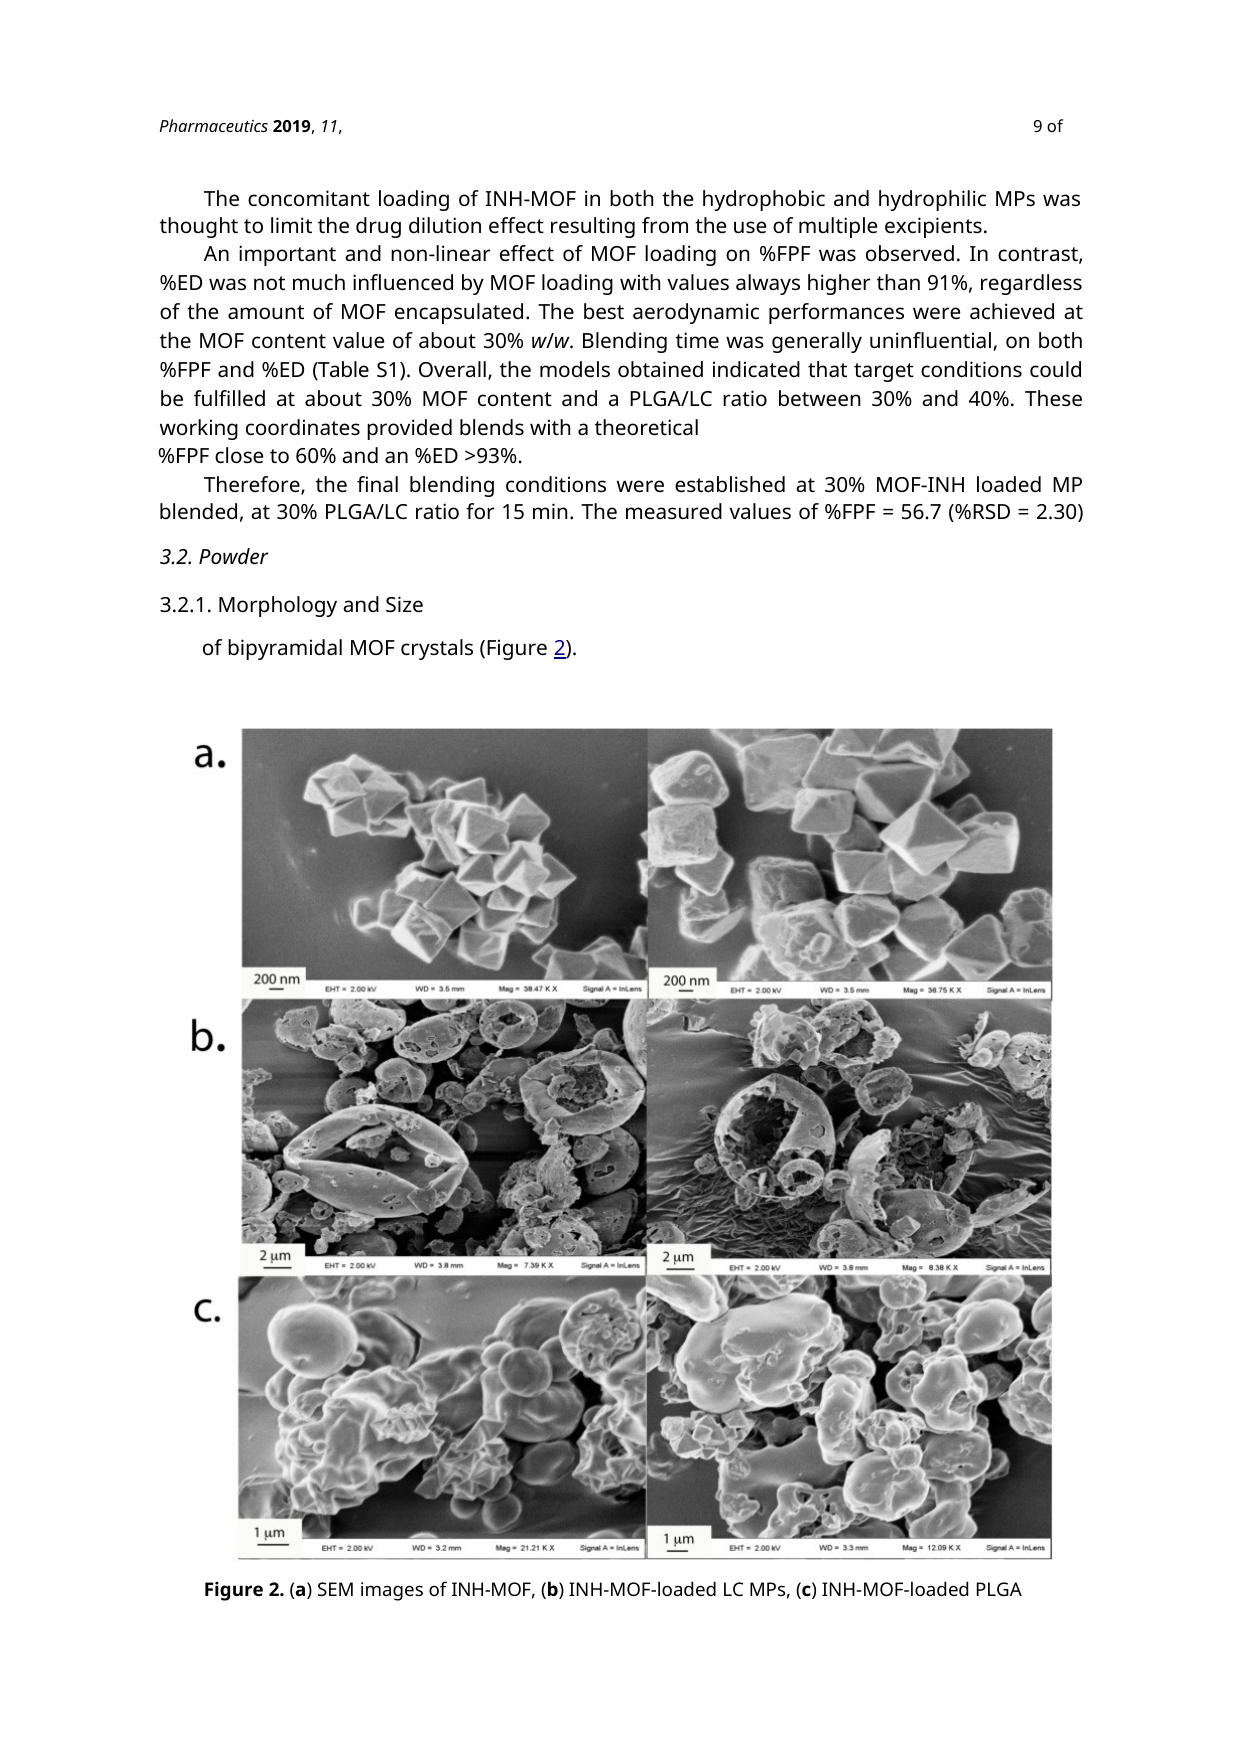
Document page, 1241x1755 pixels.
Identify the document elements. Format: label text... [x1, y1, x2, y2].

text %FPF close to 60% and an %ED >93%. [158, 442, 1085, 469]
text MOF loading in LC and PLGA MPs produced rather irregular particles due to the presence of bipyramidal MOF crystals (Figure 2). [157, 633, 1083, 687]
text Therefore, the final blending conditions were established at 30% MOF-INH loaded MP blended, at 30% PLGA/LC ratio for 15 min. The measured values of %FPF = 56.7 (%RSD = 2.30) and %ED = 90.9 (%RSD = 1.18) indicated good aerodynamic powder properties and confirmed model predictivity. [159, 471, 1083, 521]
text 3.2. Powder Characterization [159, 542, 408, 570]
text An important and non-linear effect of MOF loading on %FPF was observed. In contrast, %ED was not much influenced by MOF loading with values always higher than 91%, regardless of the amount of MOF encapsulated. The best aerodynamic performances were achieved at the MOF content value of about 30% w/w. Blending time was generally uninfluential, on both %FPF and %ED (Table S1). Overall, the models obtained indicated that target conditions could be fulfilled at about 30% MOF content and a PLGA/LC ratio between 30% and 40%. These working coordinates provided blends with a theoretical [159, 239, 1083, 441]
text Pharmaceutics 2019, 11, 687 [159, 115, 355, 138]
text 9 of 25 [1033, 115, 1083, 138]
text 3.2.1. Morphology and Size [159, 590, 1083, 619]
text Figure 2. (a) SEM images of INH-MOF, (b) INH-MOF-loaded LC MPs, (c) INH-MOF-loaded PLGA MPs. [204, 1577, 1038, 1602]
text The concomitant loading of INH-MOF in both the hydrophobic and hydrophilic MPs was thought to limit the drug dilution effect resulting from the use of multiple excipients. [159, 184, 1081, 239]
